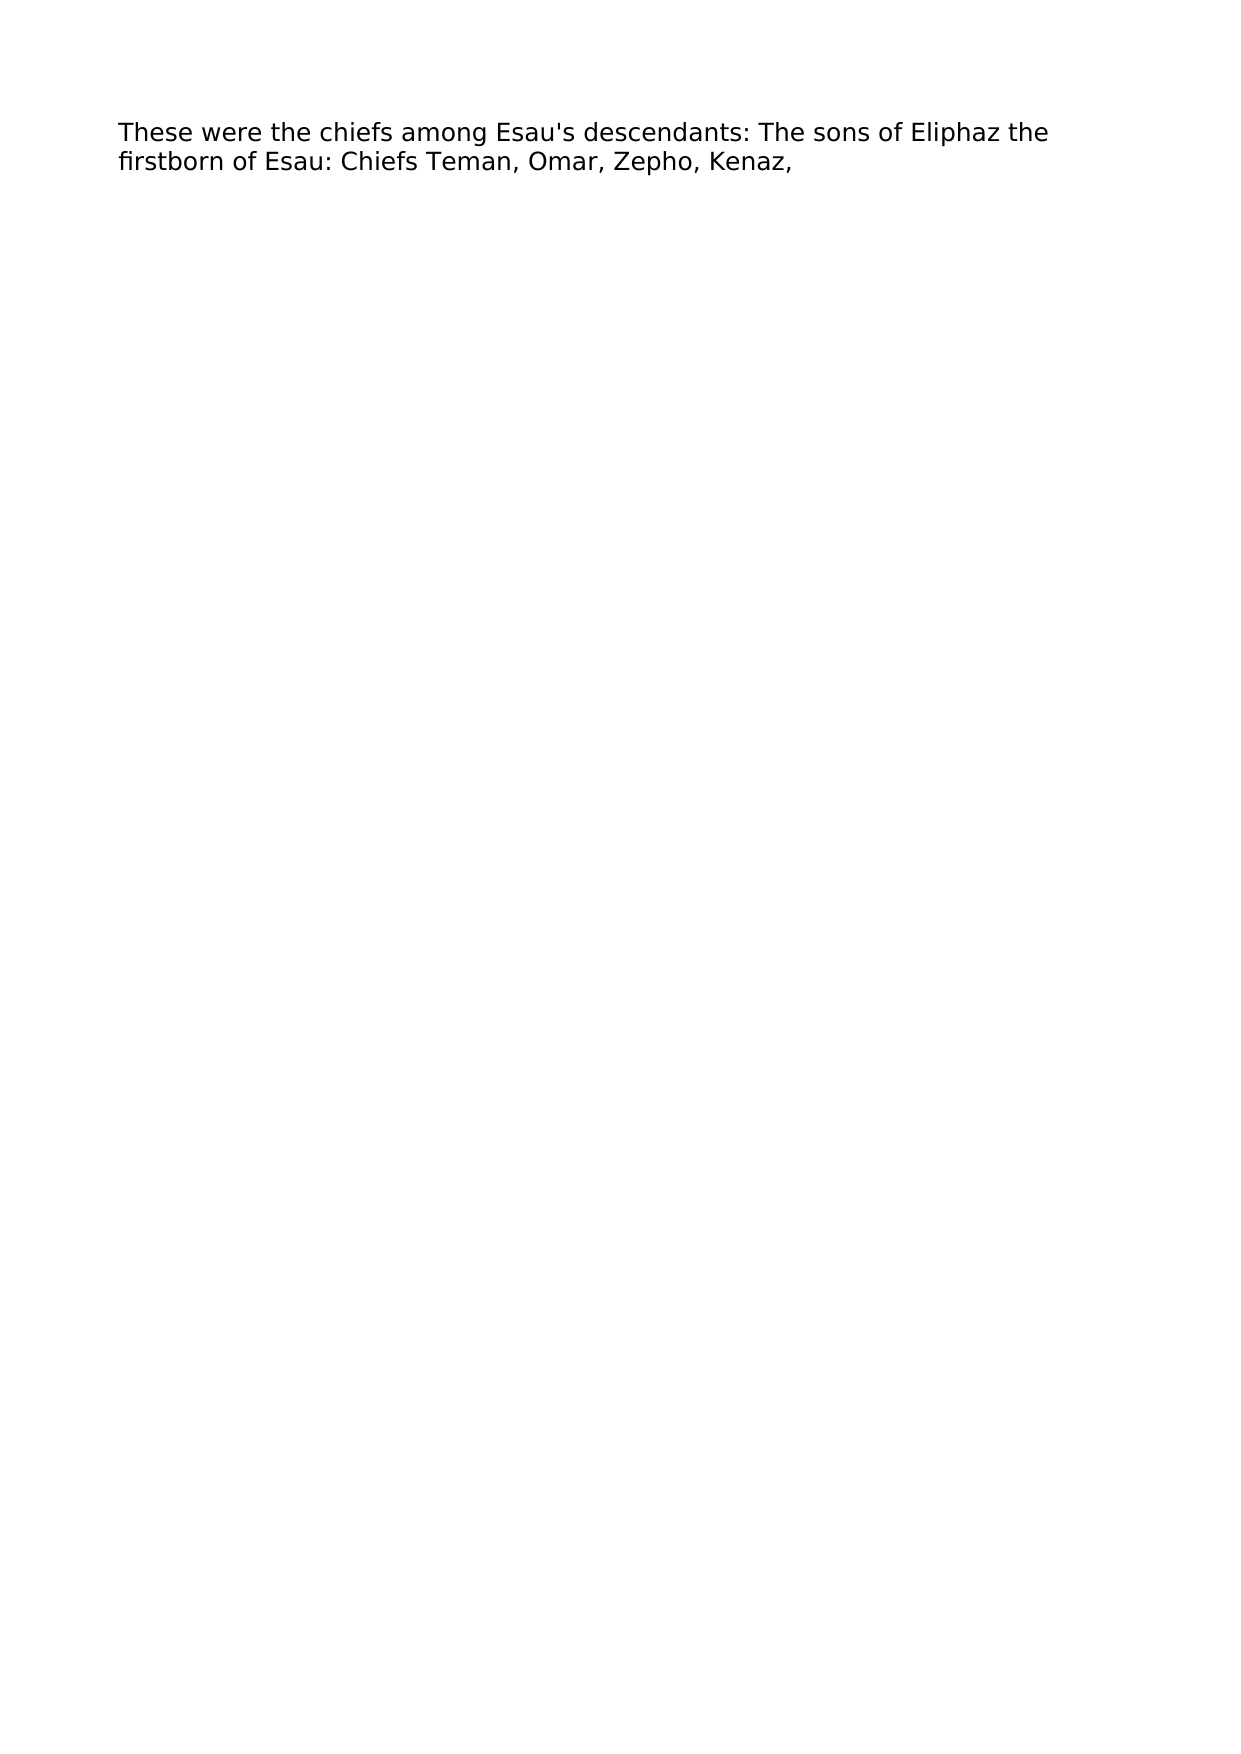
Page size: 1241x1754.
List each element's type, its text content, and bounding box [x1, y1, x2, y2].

text These were the chiefs among Esau's descendants: The sons of Eliphaz the firstborn of Esau: Chiefs Teman, Omar, Zepho, Kenaz, [118, 118, 1122, 176]
